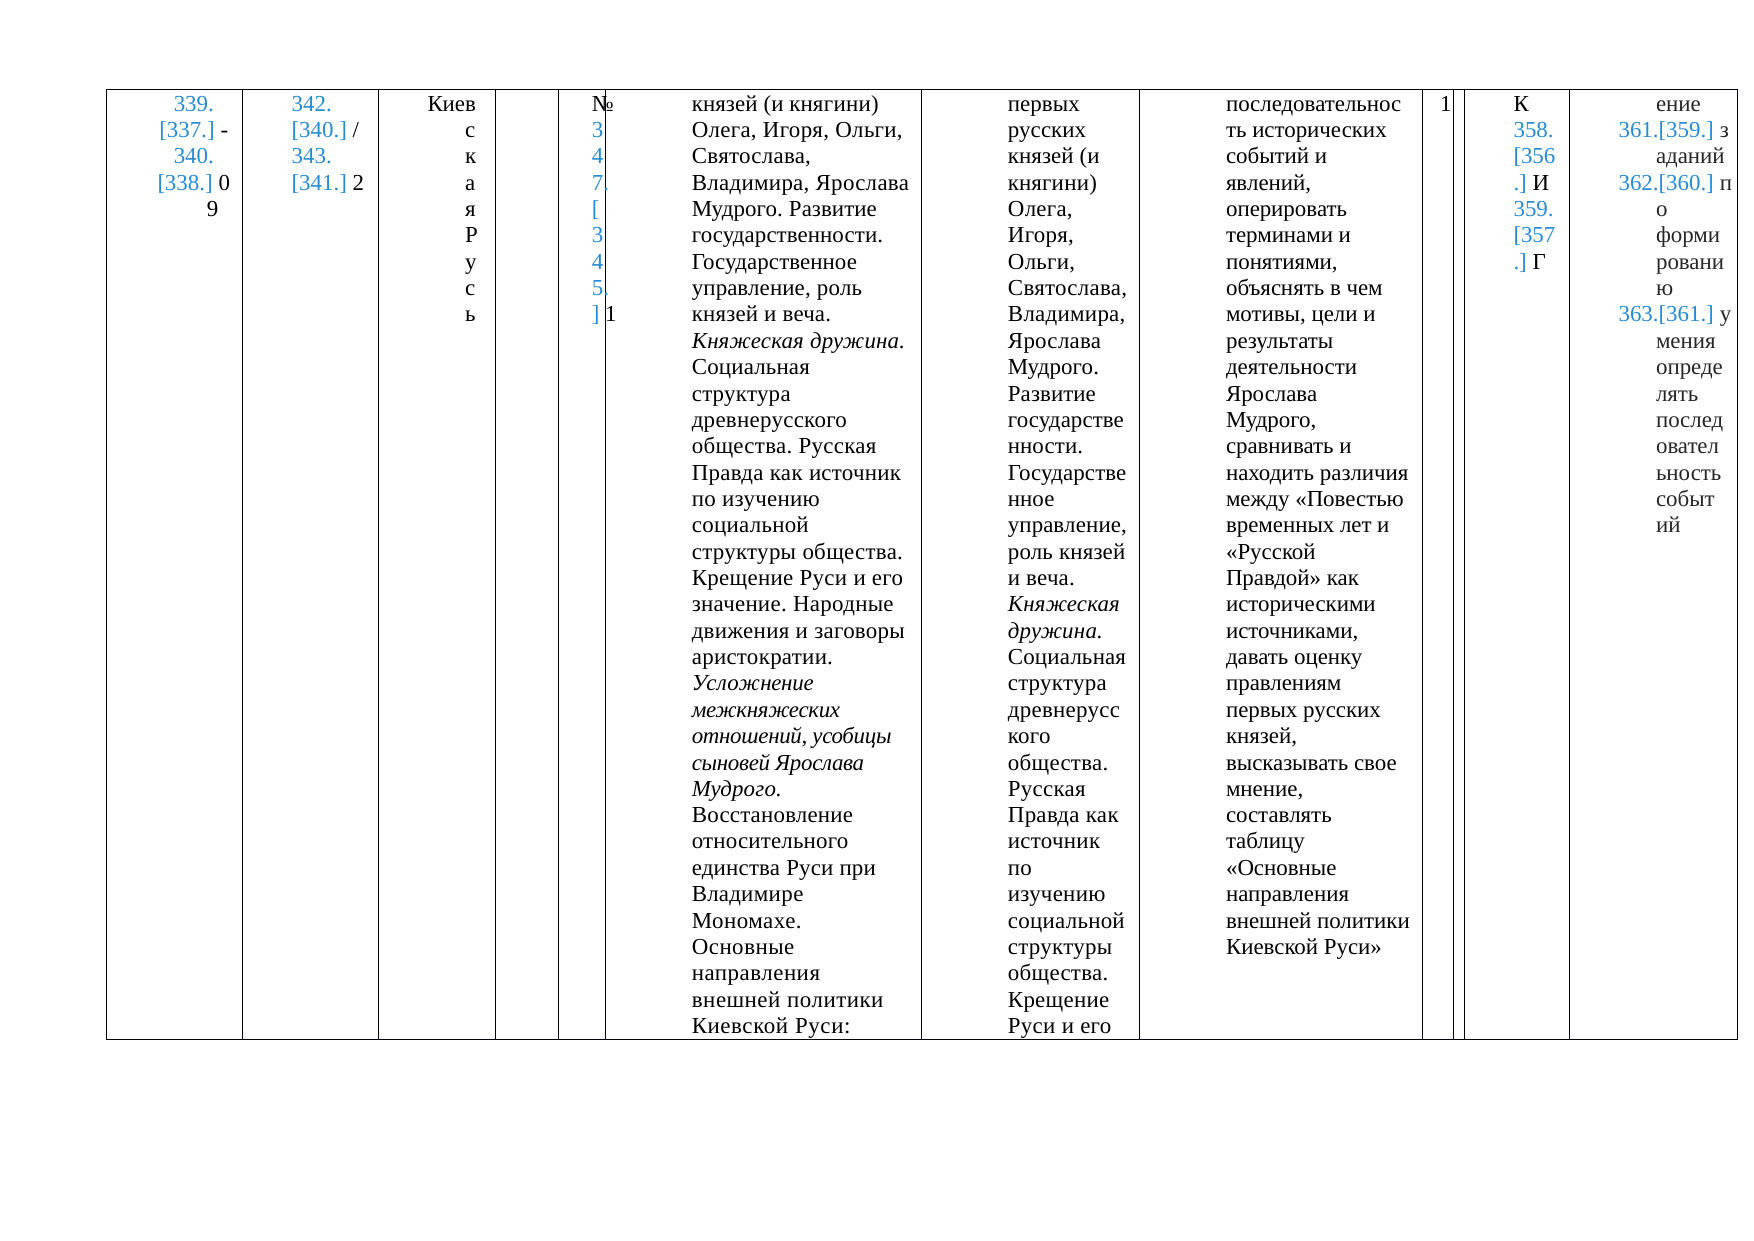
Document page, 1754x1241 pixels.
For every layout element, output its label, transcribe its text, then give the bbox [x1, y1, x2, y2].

table_cell Деятельность первых русских князей (и княгини) Олега, Игоря, Ольги, Святослава, Владимира, Ярослава Мудрого. Развитие государственности. Государственное управление, роль князей и веча. Княжеская дружина. Социальная структура древнерусского общества. Русская Правда как источник по изучению социальной структуры общества. Крещение Руси и его значение. Народные движения и заговоры аристократии. Усложнение межкняжеских отношений, усобицы сыновей Ярослава Мудрого. Восстановление относительного единства Руси при Владимире Мономахе. Основные направления внешней политики Киевской Руси: южное (войны и мирные отношения с Византией), юго-западное (борьба с Хазарским каганатом, набегами печенегов, половцев), западное (дипломатические отношения с европейскими странами), северо-западное (походы русских князей в Прибалтику). Причины распада Киевской Руси. Основные понятия: раннефеодальное государство, раннефеодальная монархия, феодальная рента, вотчина, бояре, внеэкономическое принуждение, «лествичная система», вече, дружина. [606, 90, 654, 1038]
table_cell Киевская Русь [379, 90, 495, 1038]
table_cell К И Г [1465, 90, 1569, 1038]
table_cell Выявлять синхронность и последовательность исторических событий и явлений, оперировать терминами и понятиями, объяснять в чем мотивы, цели и результаты деятельности Ярослава Мудрого, сравнивать и находить различия между «Повестью временных лет и «Русской Правдой» как историческими источниками, давать оценку правлениям первых русских князей, высказывать свое мнение, составлять таблицу «Основные направления внешней политики Киевской Руси» [1140, 90, 1422, 1038]
table_cell [496, 90, 558, 1038]
table_cell 1 [1423, 90, 1453, 1038]
table_cell I II III [1454, 90, 1464, 1038]
table_cell Деятельность первых русских князей (и княгини) Олега, Игоря, Ольги, Святослава, Владимира, Ярослава Мудрого. Развитие государственности. Государственное управление, роль князей и веча. Княжеская дружина. Социальная структура древнерусского общества. Русская Правда как источник по изучению социальной структуры общества. Крещение Руси и его значение. Народные движения и заговоры аристократии. Усложнение межкняжеских отношений, усобицы сыновей Ярослава Мудрого. Восстановление относительного единства Руси при Владимире Мономахе. Основные направления внешней политики Киевской Руси: южное (войны и мирные отношения с Византией), юго-западное (борьба с Хазарским каганатом, набегами печенегов, половцев), западное (дипломатические отношения с европейскими странами), северо-западное (походы русских князей в Прибалтику). Причины распада Киевской Руси. Основные понятия: раннефеодальное государство, раннефеодальная монархия, феодальная рента, вотчина, бояре, внеэкономическое принуждение, «лествичная система», вече, дружина. [922, 90, 970, 1038]
table_cell 3 / 2 [243, 90, 378, 1038]
table_cell Выполнение заданий по формированию умения определять последовательность событий [1570, 90, 1737, 1038]
table_cell 2 - 09 [107, 90, 242, 1038]
table_cell № 1 [559, 90, 605, 1038]
